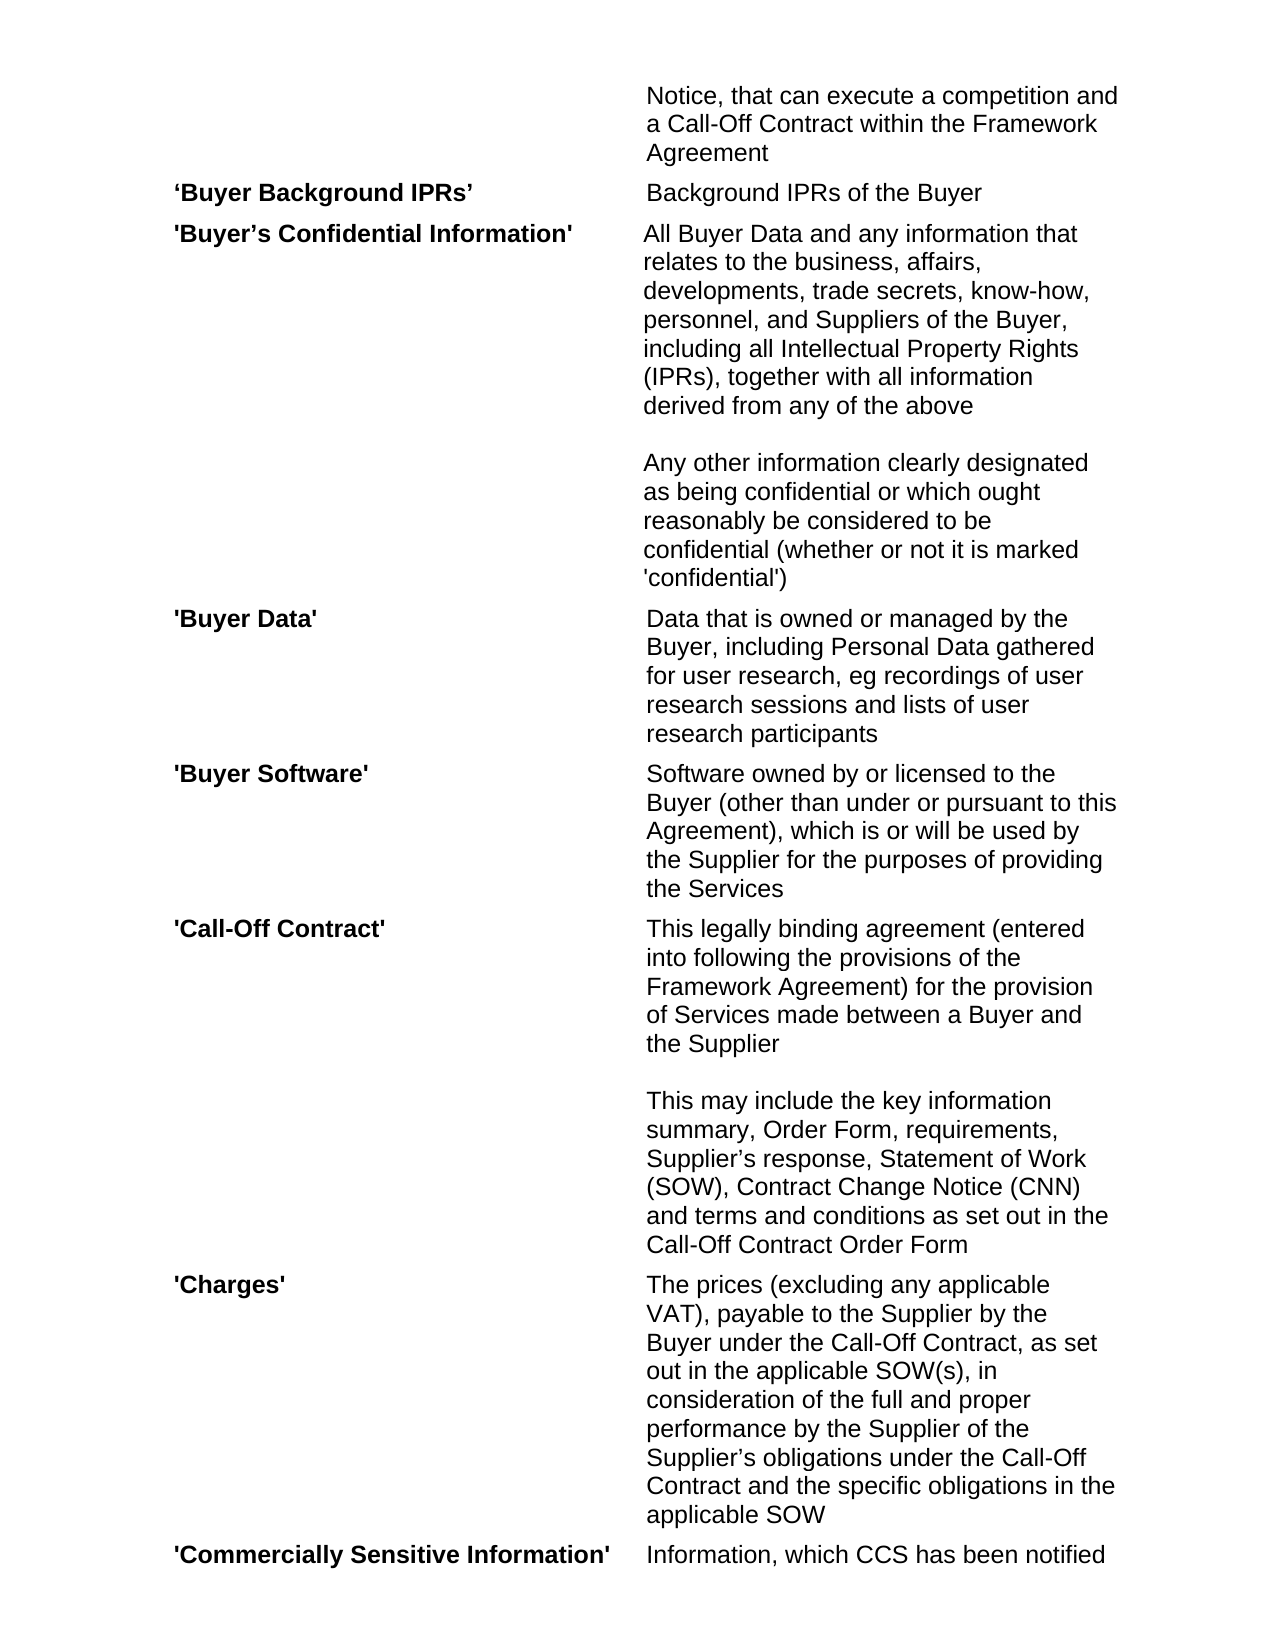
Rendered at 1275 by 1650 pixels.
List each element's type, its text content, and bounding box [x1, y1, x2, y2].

table_cell Background IPRs of the Buyer [638, 173, 1125, 213]
table_cell All Buyer Data and any information that relates to the business, affairs, developments, trade secrets, know-how, personnel, and Suppliers of the Buyer, including all Intellectual Property Rights (IPRs), together with all information derived from any of the above Any other information clearly designated as being confidential or which ought reasonably be considered to be confidential (whether or not it is marked 'confidential') [638, 213, 1125, 598]
table_cell Software owned by or licensed to the Buyer (other than under or pursuant to this Agreement), which is or will be used by the Supplier for the purposes of providing the Services [638, 753, 1125, 908]
table_cell Information, which CCS has been notified [638, 1535, 1125, 1575]
table_cell 'Buyer Data' [150, 598, 637, 753]
table_cell [150, 75, 637, 173]
table_cell 'Buyer Software' [150, 753, 637, 908]
table_cell Notice, that can execute a competition and a Call-Off Contract within the Framework Agreement [638, 75, 1125, 173]
table_cell This legally binding agreement (entered into following the provisions of the Framework Agreement) for the provision of Services made between a Buyer and the Supplier This may include the key information summary, Order Form, requirements, Supplier’s response, Statement of Work (SOW), Contract Change Notice (CNN) and terms and conditions as set out in the Call-Off Contract Order Form [638, 908, 1125, 1264]
table_cell 'Call-Off Contract' [150, 908, 637, 1264]
table_cell Data that is owned or managed by the Buyer, including Personal Data gathered for user research, eg recordings of user research sessions and lists of user research participants [638, 598, 1125, 753]
table_cell 'Buyer’s Confidential Information' [150, 213, 637, 598]
table_cell The prices (excluding any applicable VAT), payable to the Supplier by the Buyer under the Call-Off Contract, as set out in the applicable SOW(s), in consideration of the full and proper performance by the Supplier of the Supplier’s obligations under the Call-Off Contract and the specific obligations in the applicable SOW [638, 1264, 1125, 1534]
table_cell ‘Buyer Background IPRs’ [150, 173, 637, 213]
table_cell 'Commercially Sensitive Information' [150, 1535, 637, 1575]
table_cell 'Charges' [150, 1264, 637, 1534]
